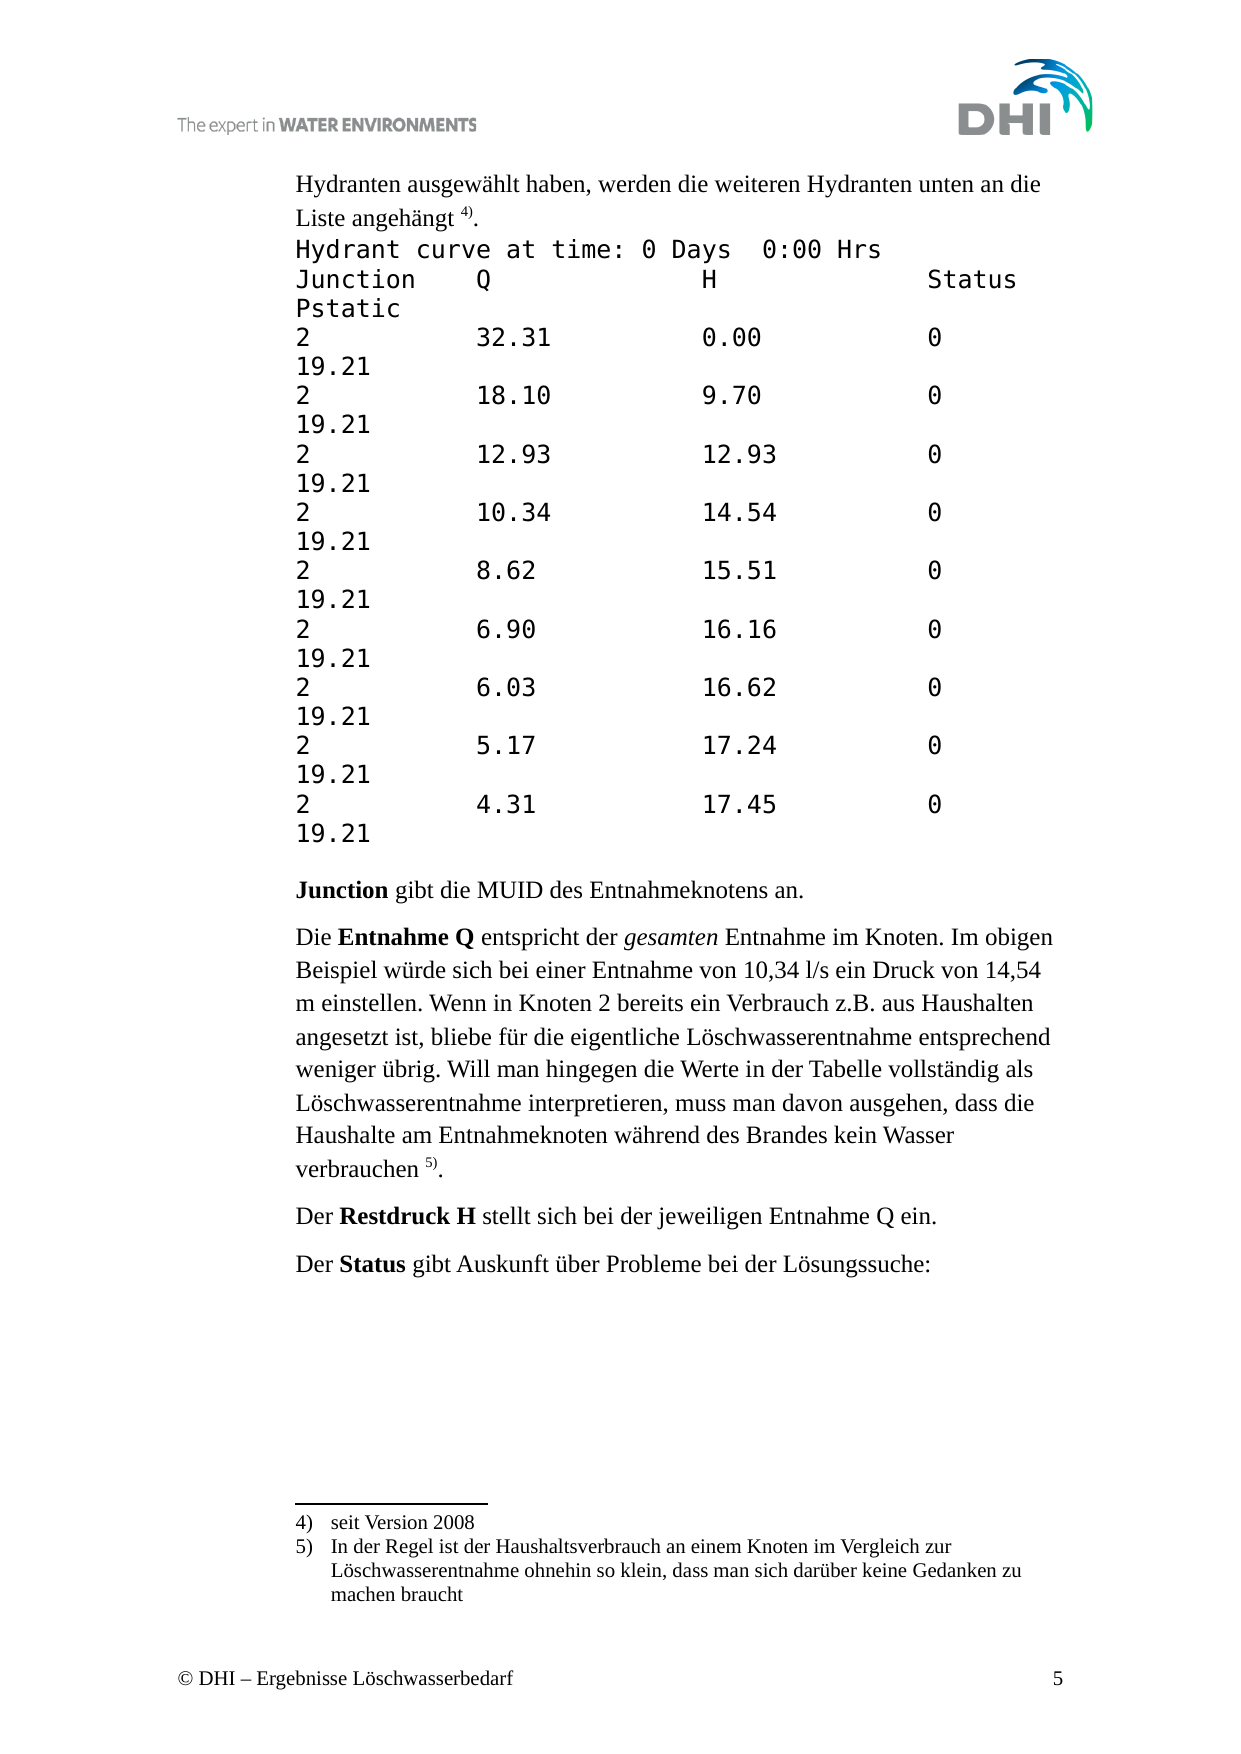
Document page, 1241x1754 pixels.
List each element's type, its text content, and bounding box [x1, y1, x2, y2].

text Die Entnahme Q entspricht der gesamten Entnahme im Knoten. Im obigen Beispiel würde sich bei einer Entnahme von 10,34 l/s ein Druck von 14,54 m einstellen. Wenn in Knoten 2 bereits ein Verbrauch z.B. aus Haushalten angesetzt ist, bliebe für die eigentliche Löschwasserentnahme entsprechend weniger übrig. Will man hingegen die Werte in der Tabelle vollständig als Löschwasserentnahme interpretieren, muss man davon ausgehen, dass die Haushalte am Entnahmeknoten während des Brandes kein Wasser verbrauchen . [295, 922, 1063, 1182]
text Hydrant curve at time: 0 Days 0:00 Hrs Junction Q H Status Pstatic 2 32.31 0.00 0 19.21 2 18.10 9.70 0 19.21 2 12.93 12.93 0 19.21 2 10.34 14.54 0 19.21 2 8.62 15.51 0 19.21 2 6.90 16.16 0 19.21 2 6.03 16.62 0 19.21 2 5.17 17.24 0 19.21 2 4.31 17.45 0 19.21 [295, 236, 1063, 848]
text Der Restdruck H stellt sich bei der jeweiligen Entnahme Q ein. [295, 1201, 1063, 1230]
picture [177, 117, 477, 135]
text Hydranten ausgewählt haben, werden die weiteren Hydranten unten an die Liste angehängt . [295, 169, 1063, 231]
text Der Status gibt Auskunft über Probleme bei der Lösungssuche: [295, 1249, 1063, 1278]
picture [958, 59, 1093, 135]
text Junction gibt die MUID des Entnahmeknotens an. [295, 875, 1063, 903]
text seit Version 2008 [295, 1510, 1063, 1534]
text In der Regel ist der Haushaltsverbrauch an einem Knoten im Vergleich zur Löschwasserentnahme ohnehin so klein, dass man sich darüber keine Gedanken zu machen braucht [295, 1534, 1063, 1606]
